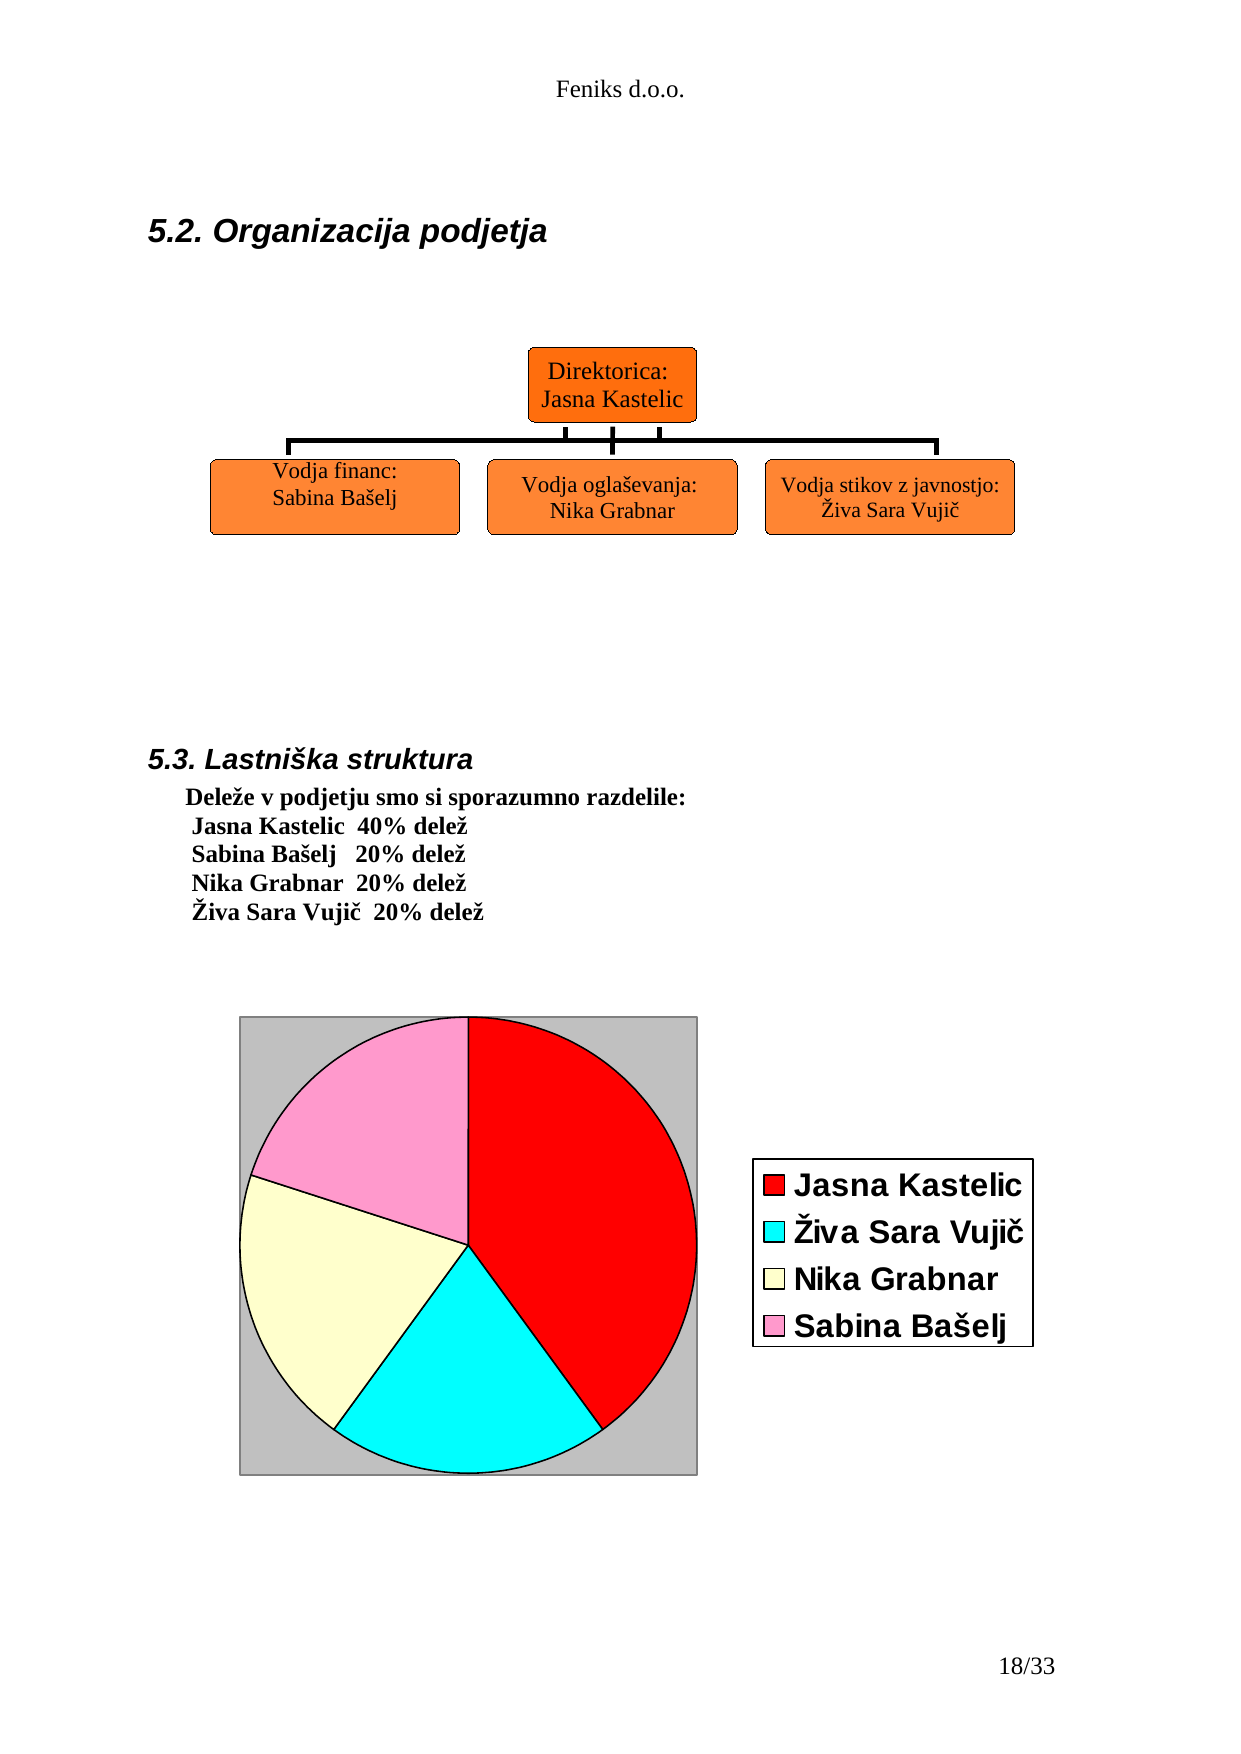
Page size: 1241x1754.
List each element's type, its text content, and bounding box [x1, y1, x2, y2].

subtitle 5.2. Organizacija podjetja [148, 211, 1092, 249]
text Sabina Bašelj 20% delež [191, 839, 1092, 868]
text Jasna Kastelic 40% delež [191, 811, 1092, 839]
subtitle 5.3. Lastniška struktura [148, 742, 1092, 776]
text Živa Sara Vujič 20% delež [191, 897, 1092, 926]
text Deleže v podjetju smo si sporazumno razdelile: [185, 782, 1092, 811]
text Nika Grabnar 20% delež [191, 868, 1092, 897]
